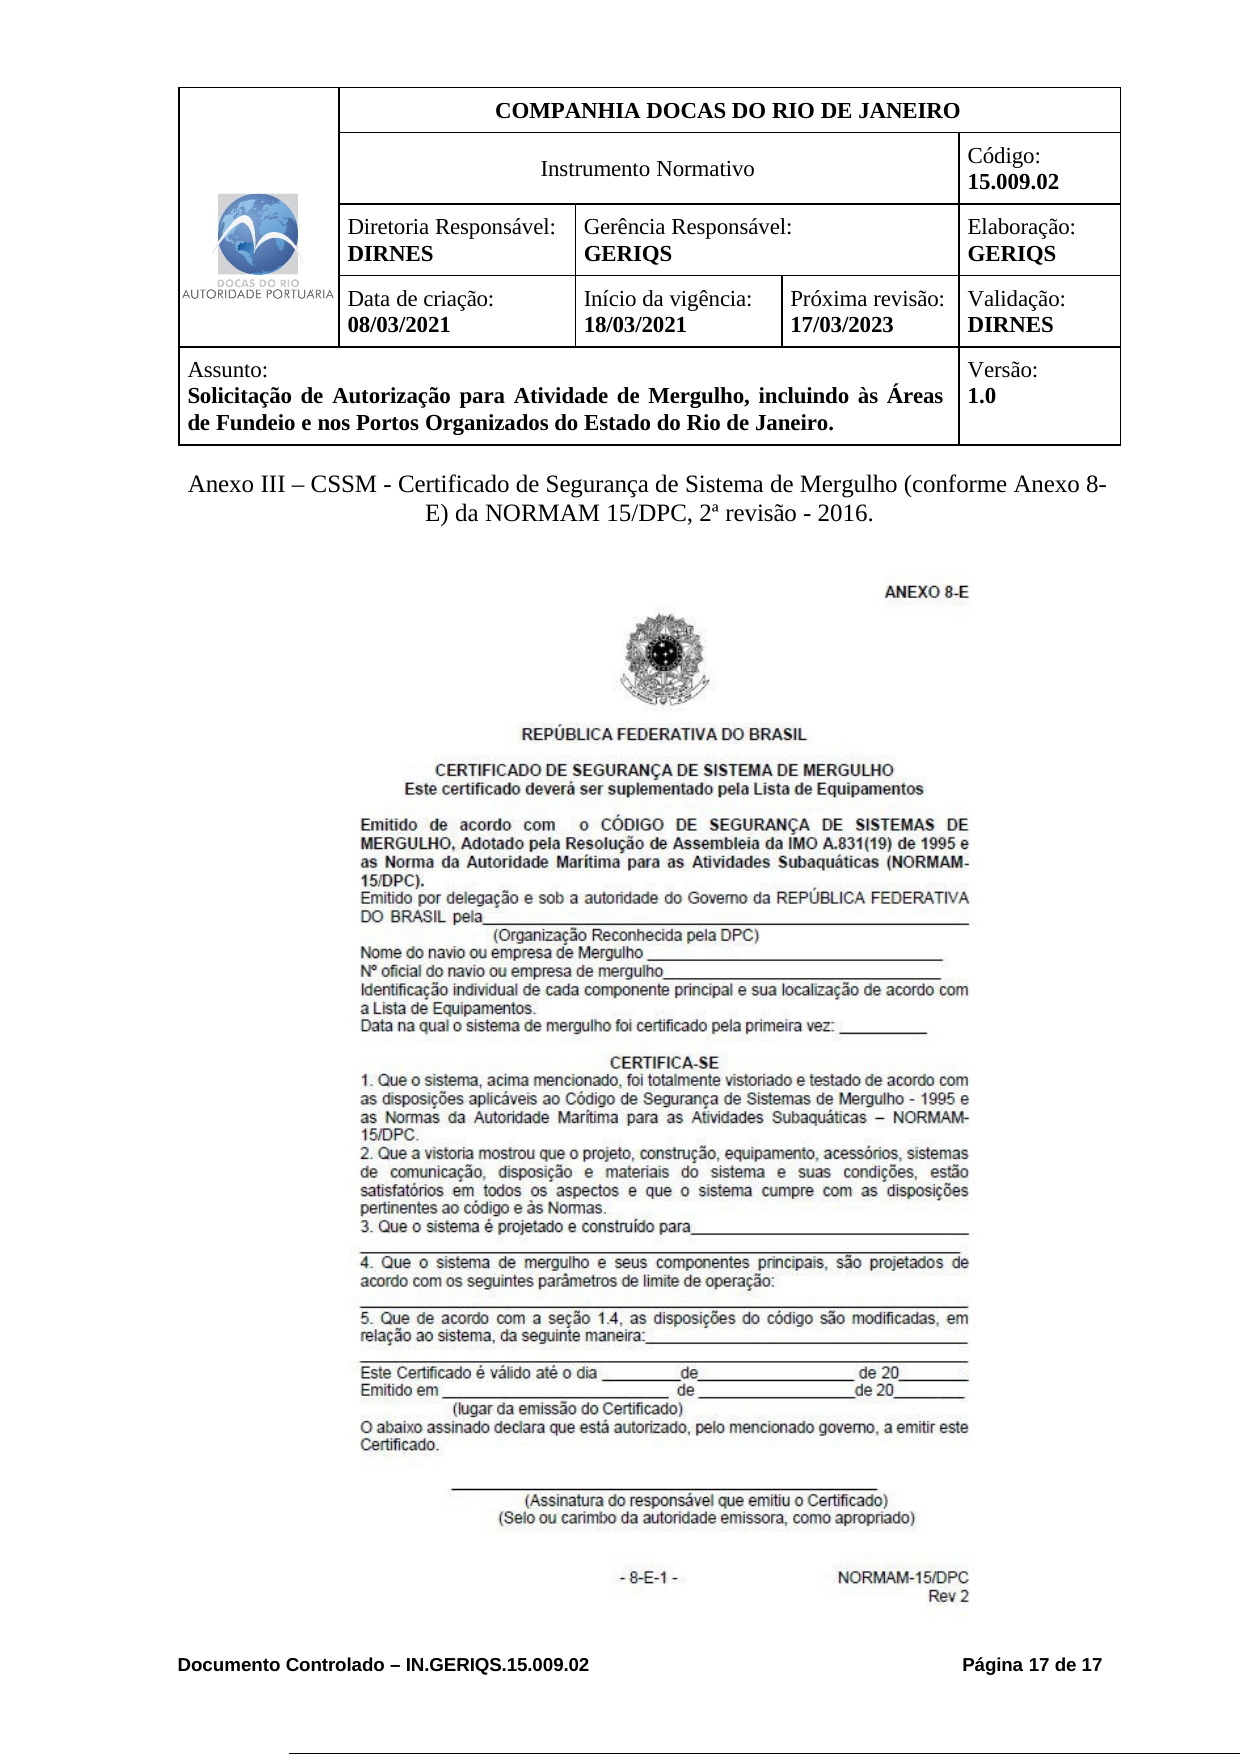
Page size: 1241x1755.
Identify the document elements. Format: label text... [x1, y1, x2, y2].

text Anexo III – CSSM - Certificado de Segurança de Sistema de Mergulho (conforme Anexo 8- [188, 469, 1138, 498]
table_cell Assunto: Solicitação de Autorização para Atividade de Mergulho, incluindo às Áreas de Fundeio e nos Portos Organizados do Estado do Rio de Janeiro. [180, 348, 958, 444]
table_cell Validação: DIRNES [960, 276, 1120, 346]
table_cell Elaboração: GERIQS [960, 205, 1120, 275]
table_cell Diretoria Responsável: DIRNES [340, 205, 575, 275]
table_cell Instrumento Normativo [340, 133, 958, 203]
table_cell Gerência Responsável: GERIQS [576, 205, 958, 275]
table_cell Próxima revisão: 17/03/2023 [783, 276, 958, 346]
table_header COMPANHIA DOCAS DO RIO DE JANEIRO [340, 88, 1120, 132]
table_cell Versão: 1.0 [960, 348, 1120, 444]
text E) da NORMAM 15/DPC, 2ª revisão - 2016. [425, 498, 1138, 527]
table_cell Data de criação: 08/03/2021 [340, 276, 575, 346]
table_cell Código: 15.009.02 [960, 133, 1120, 203]
table_header [180, 88, 338, 346]
table_cell Início da vigência: 18/03/2021 [576, 276, 781, 346]
